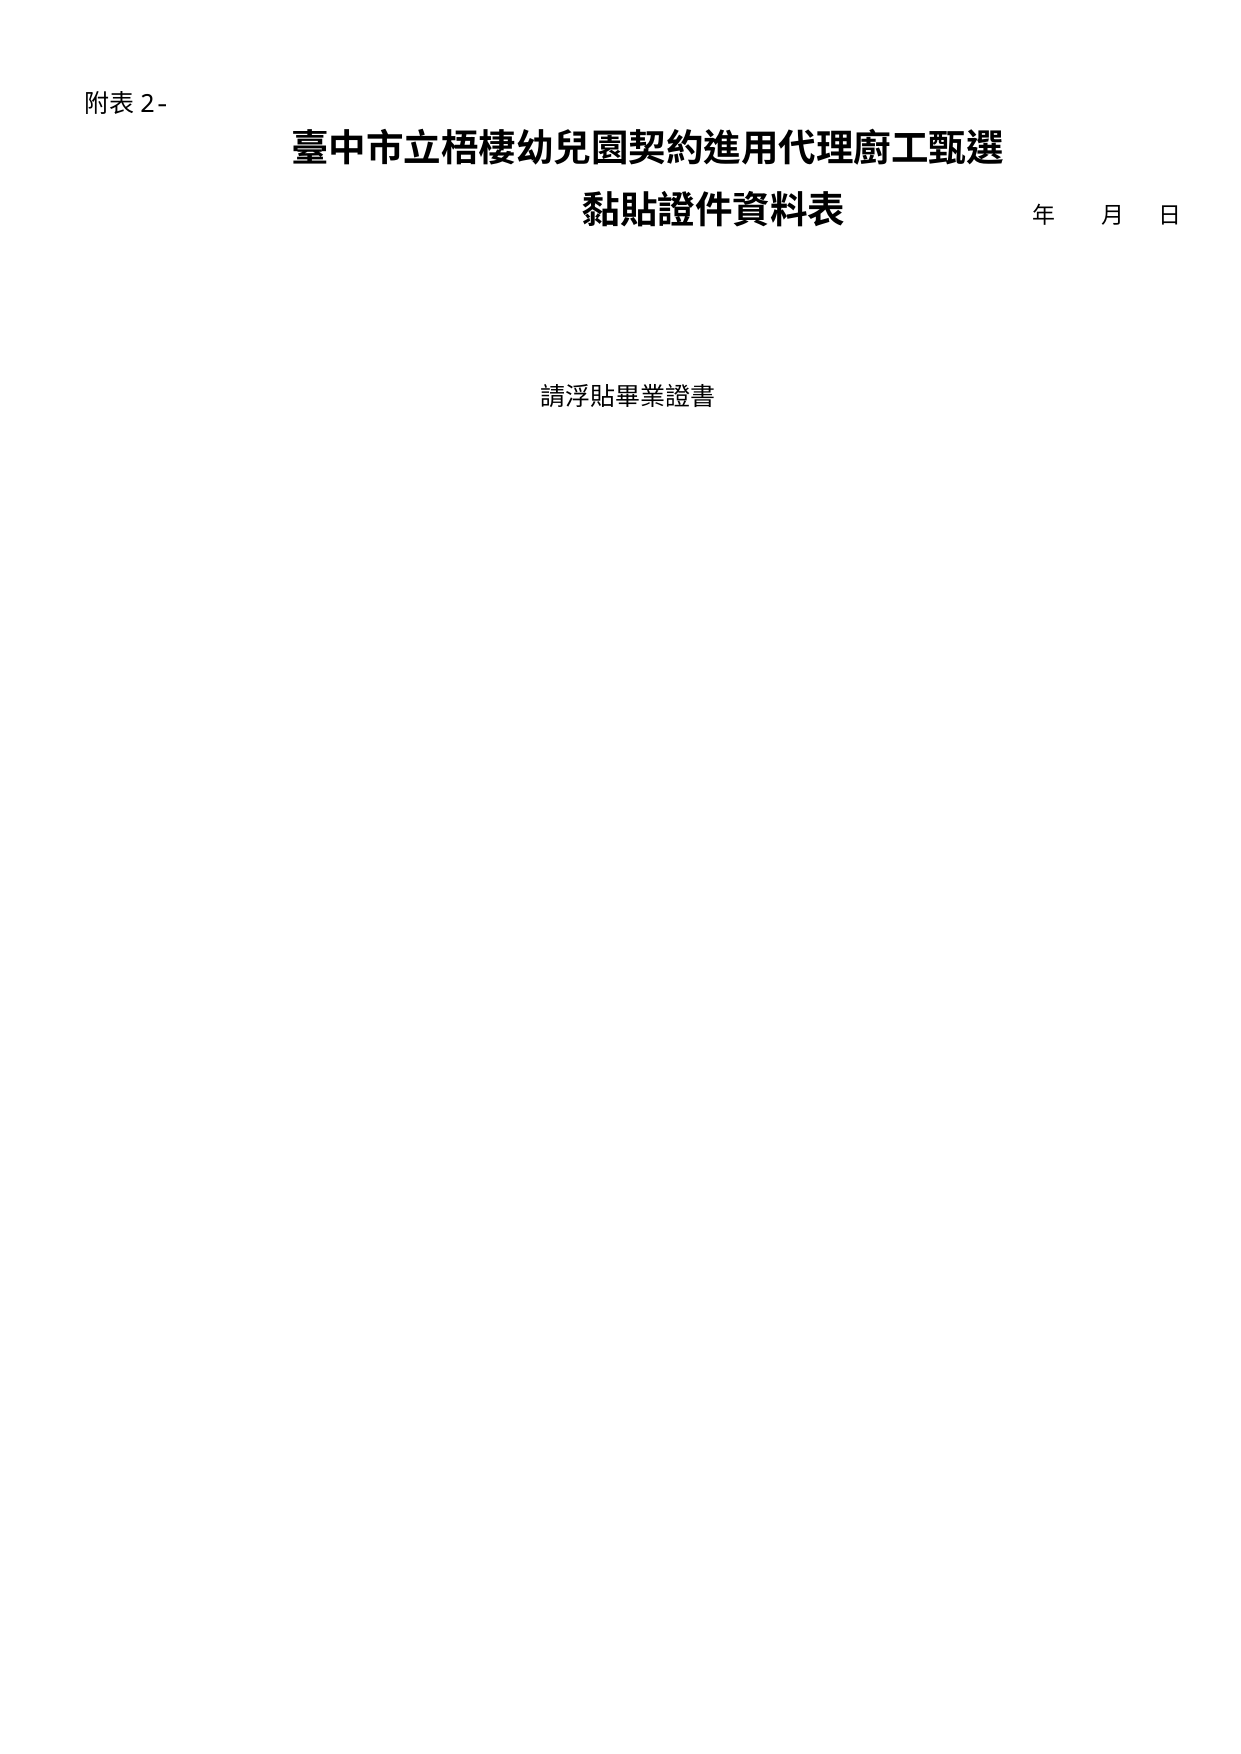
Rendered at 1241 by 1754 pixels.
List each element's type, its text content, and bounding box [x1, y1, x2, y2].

text 請浮貼畢業證書 [74, 353, 1181, 416]
text 黏貼證件資料表 年 月 日 [89, 166, 1181, 228]
text 附表2-2 [84, 83, 183, 121]
text 臺中市立梧棲幼兒園契約進用代理廚工甄選 [69, 76, 1206, 166]
